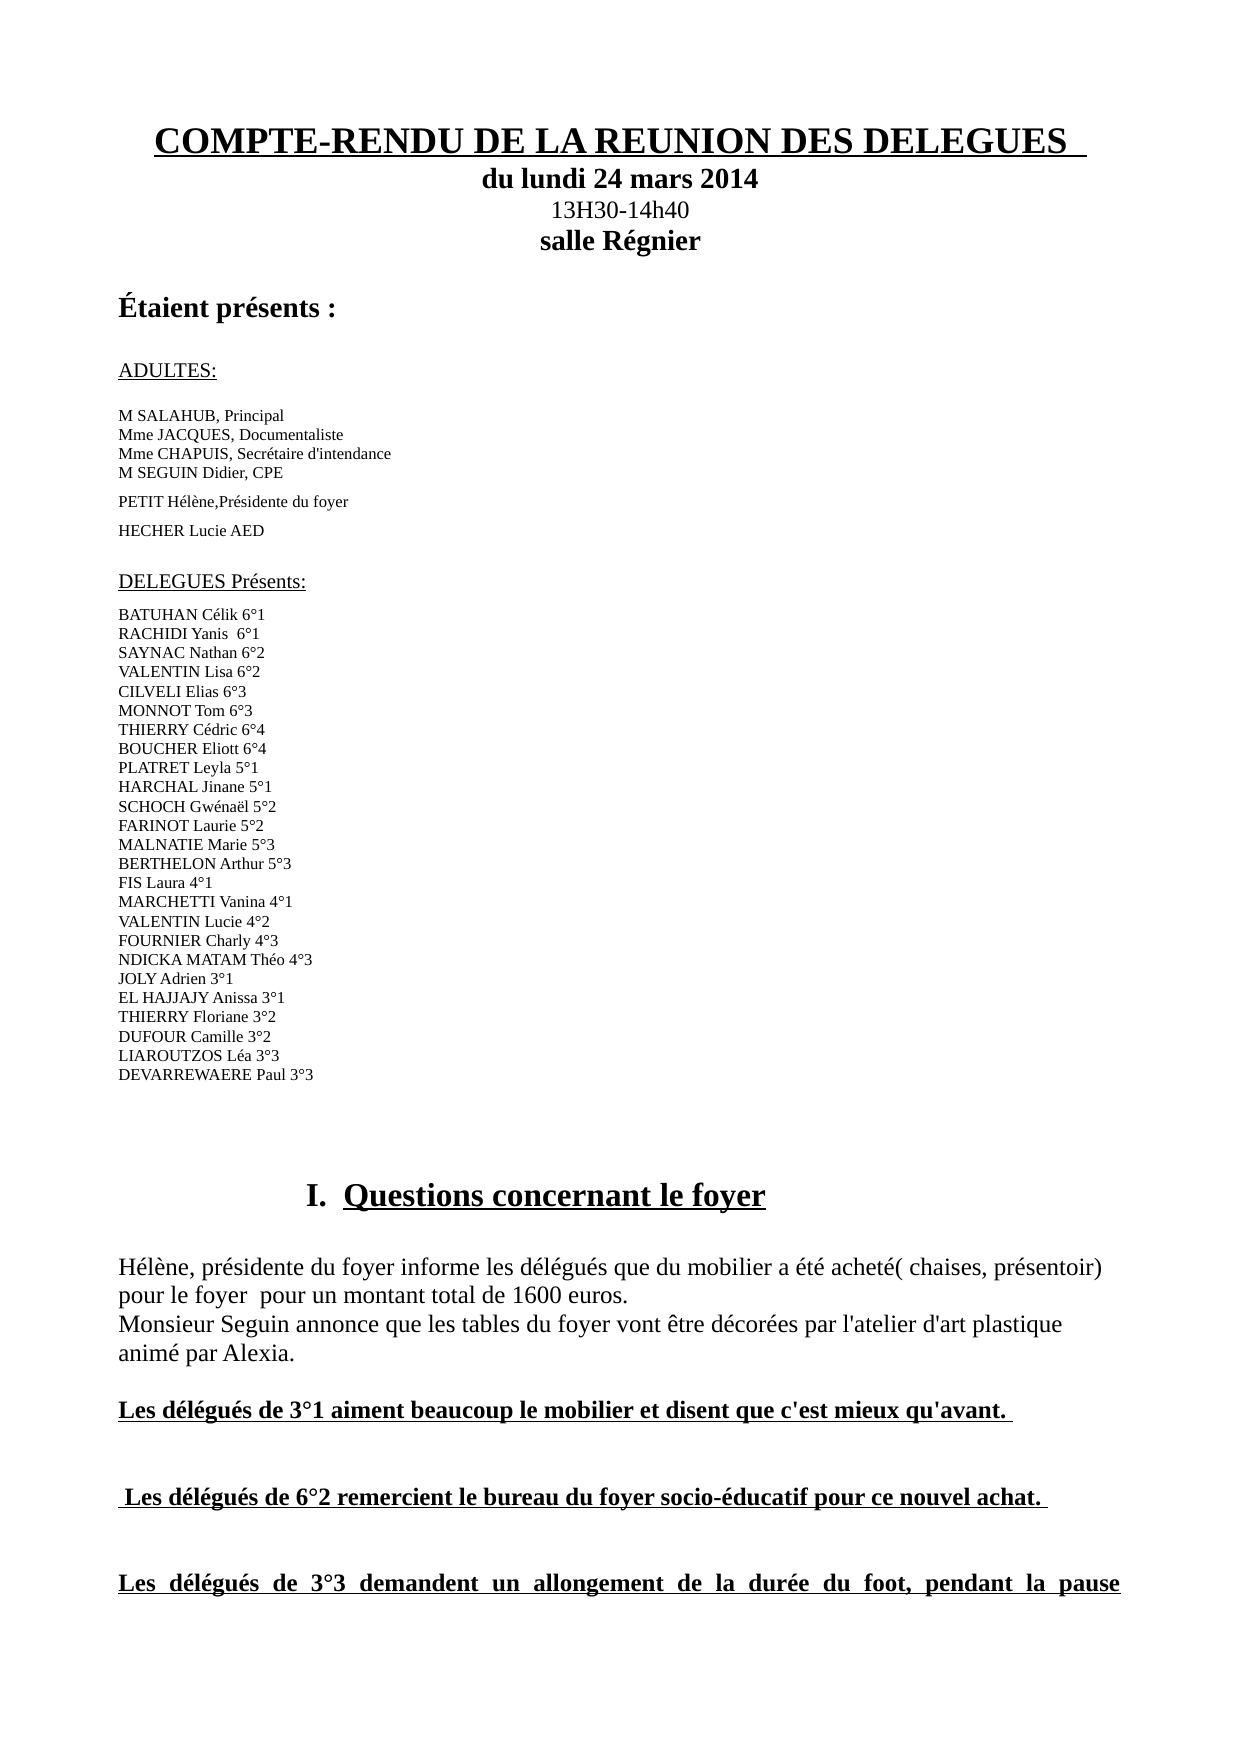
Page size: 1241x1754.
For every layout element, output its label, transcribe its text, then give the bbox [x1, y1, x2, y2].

text FARINOT Laurie 5°2 [118, 816, 1122, 835]
text Les délégués de 6°2 remercient le bureau du foyer socio-éducatif pour ce nouvel achat. [118, 1482, 1122, 1511]
text RACHIDI Yanis 6°1 [118, 624, 1122, 643]
text THIERRY Cédric 6°4 [118, 720, 1122, 739]
text VALENTIN Lisa 6°2 [118, 662, 1122, 681]
text MALNATIE Marie 5°3 [118, 835, 1122, 854]
text du lundi 24 mars 2014 [118, 161, 1122, 195]
text Mme CHAPUIS, Secrétaire d'intendance [118, 444, 1122, 463]
text SAYNAC Nathan 6°2 [118, 643, 1122, 662]
text BATUHAN Célik 6°1 [118, 605, 1122, 624]
text BOUCHER Eliott 6°4 [118, 739, 1122, 758]
text DUFOUR Camille 3°2 [118, 1026, 1122, 1046]
text MONNOT Tom 6°3 [118, 701, 1122, 720]
text FIS Laura 4°1 [118, 873, 1122, 892]
text EL HAJJAJY Anissa 3°1 [118, 988, 1122, 1007]
text VALENTIN Lucie 4°2 [118, 911, 1122, 931]
text NDICKA MATAM Théo 4°3 [118, 950, 1122, 969]
text Mme JACQUES, Documentaliste [118, 425, 1122, 444]
text HECHER Lucie AED [118, 521, 1122, 540]
text Étaient présents : [118, 291, 1122, 324]
text M SALAHUB, Principal [118, 406, 1122, 425]
text HARCHAL Jinane 5°1 [118, 777, 1122, 796]
text SCHOCH Gwénaël 5°2 [118, 796, 1122, 816]
list Questions concernant le foyer [306, 1175, 1122, 1213]
text salle Régnier [118, 223, 1122, 257]
text FOURNIER Charly 4°3 [118, 931, 1122, 950]
text ADULTES: [118, 358, 1122, 382]
text 13H30-14h40 [118, 195, 1122, 223]
text MARCHETTI Vanina 4°1 [118, 892, 1122, 911]
text Monsieur Seguin annonce que les tables du foyer vont être décorées par l'atelier d'art plastique animé par Alexia. [118, 1309, 1122, 1367]
text PLATRET Leyla 5°1 [118, 758, 1122, 777]
text M SEGUIN Didier, CPE [118, 463, 1122, 482]
text Les délégués de 3°1 aiment beaucoup le mobilier et disent que c'est mieux qu'avant. [118, 1396, 1122, 1424]
text PETIT Hélène,Présidente du foyer [118, 492, 1122, 511]
text Les délégués de 3°3 demandent un allongement de la durée du foot, pendant la pause [118, 1568, 1122, 1597]
text CILVELI Elias 6°3 [118, 681, 1122, 701]
text BERTHELON Arthur 5°3 [118, 854, 1122, 873]
text JOLY Adrien 3°1 [118, 969, 1122, 988]
text DELEGUES Présents: [118, 569, 1122, 593]
text COMPTE-RENDU DE LA REUNION DES DELEGUES [118, 118, 1122, 161]
text THIERRY Floriane 3°2 [118, 1007, 1122, 1026]
text Hélène, présidente du foyer informe les délégués que du mobilier a été acheté( chaises, présentoir) pour le foyer pour un montant total de 1600 euros. [118, 1252, 1122, 1309]
text LIAROUTZOS Léa 3°3 [118, 1046, 1122, 1065]
text DEVARREWAERE Paul 3°3 [118, 1065, 1122, 1084]
